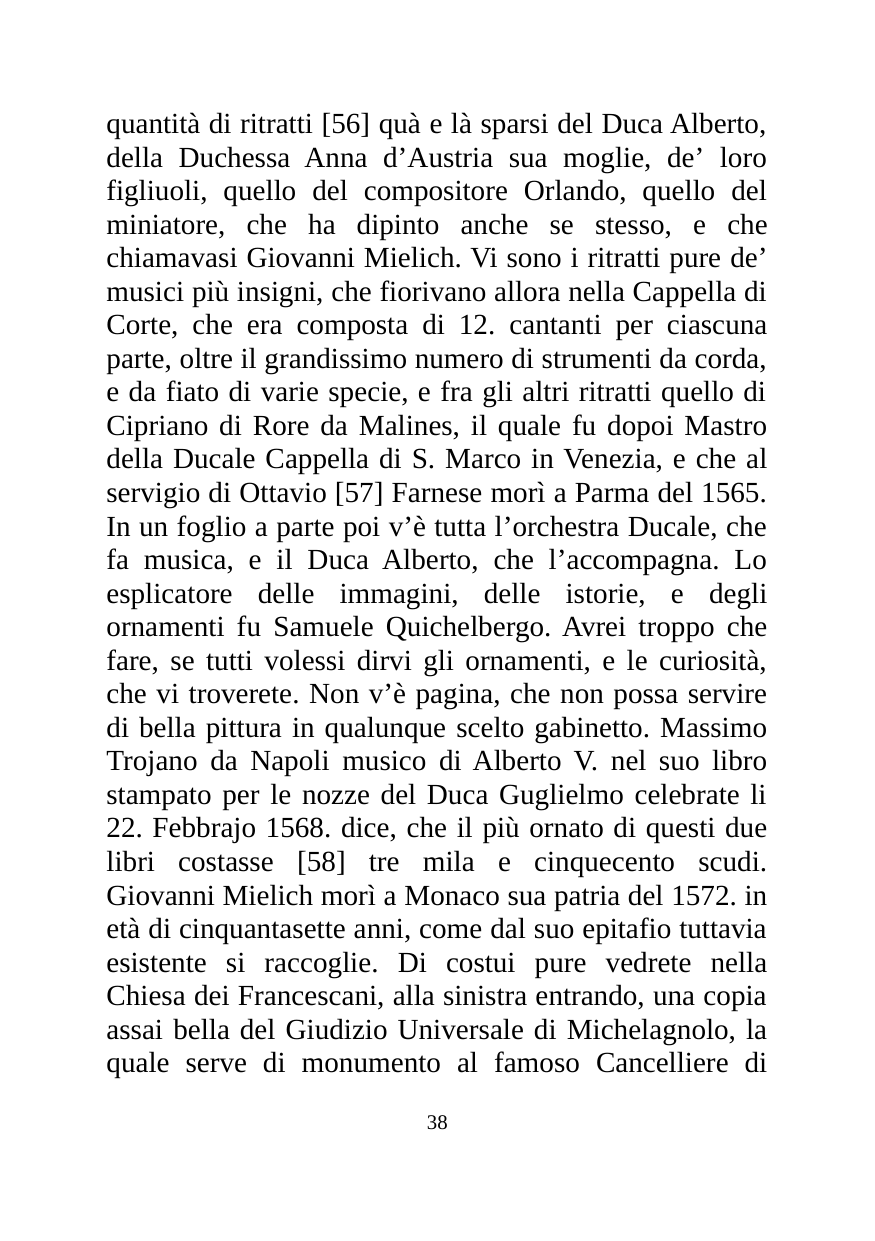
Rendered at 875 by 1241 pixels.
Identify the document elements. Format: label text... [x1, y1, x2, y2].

text quantità di ritratti [56] quà e là sparsi del Duca Alberto, della Duchessa Anna d’Austria sua moglie, deʼ loro figliuoli, quello del compositore Orlando, quello del miniatore, che ha dipinto anche se stesso, e che chiamavasi Giovanni Mielich. Vi sono i ritratti pure de’ musici più insigni, che fiorivano allora nella Cappella di Corte, che era composta di 12. cantanti per ciascuna parte, oltre il grandissimo numero di strumenti da corda, e da fiato di varie specie, e fra gli altri ritratti quello di Cipriano di Rore da Malines, il quale fu dopoi Mastro della Ducale Cappella di S. Marco in Venezia, e che al servigio di Ottavio [57] Farnese morì a Parma del 1565. In un foglio a parte poi vʼè tutta lʼorchestra Ducale, che fa musica, e il Duca Alberto, che lʼaccompagna. Lo esplicatore delle immagini, delle istorie, e degli ornamenti fu Samuele Quichelbergo. Avrei troppo che fare, se tutti volessi dirvi gli ornamenti, e le curiosità, che vi troverete. Non vʼè pagina, che non possa servire di bella pittura in qualunque scelto gabinetto. Massimo Trojano da Napoli musico di Alberto V. nel suo libro stampato per le nozze del Duca Guglielmo celebrate li 22. Febbrajo 1568. dice, che il più ornato di questi due libri costasse [58] tre mila e cinquecento scudi. Giovanni Mielich morì a Monaco sua patria del 1572. in età di cinquantasette anni, come dal suo epitafio tuttavia esistente si raccoglie. Di costui pure vedrete nella Chiesa dei Francescani, alla sinistra entrando, una copia assai bella del Giudizio Universale di Michelagnolo, la quale serve di monumento al famoso Cancelliere di [106, 106, 768, 1079]
